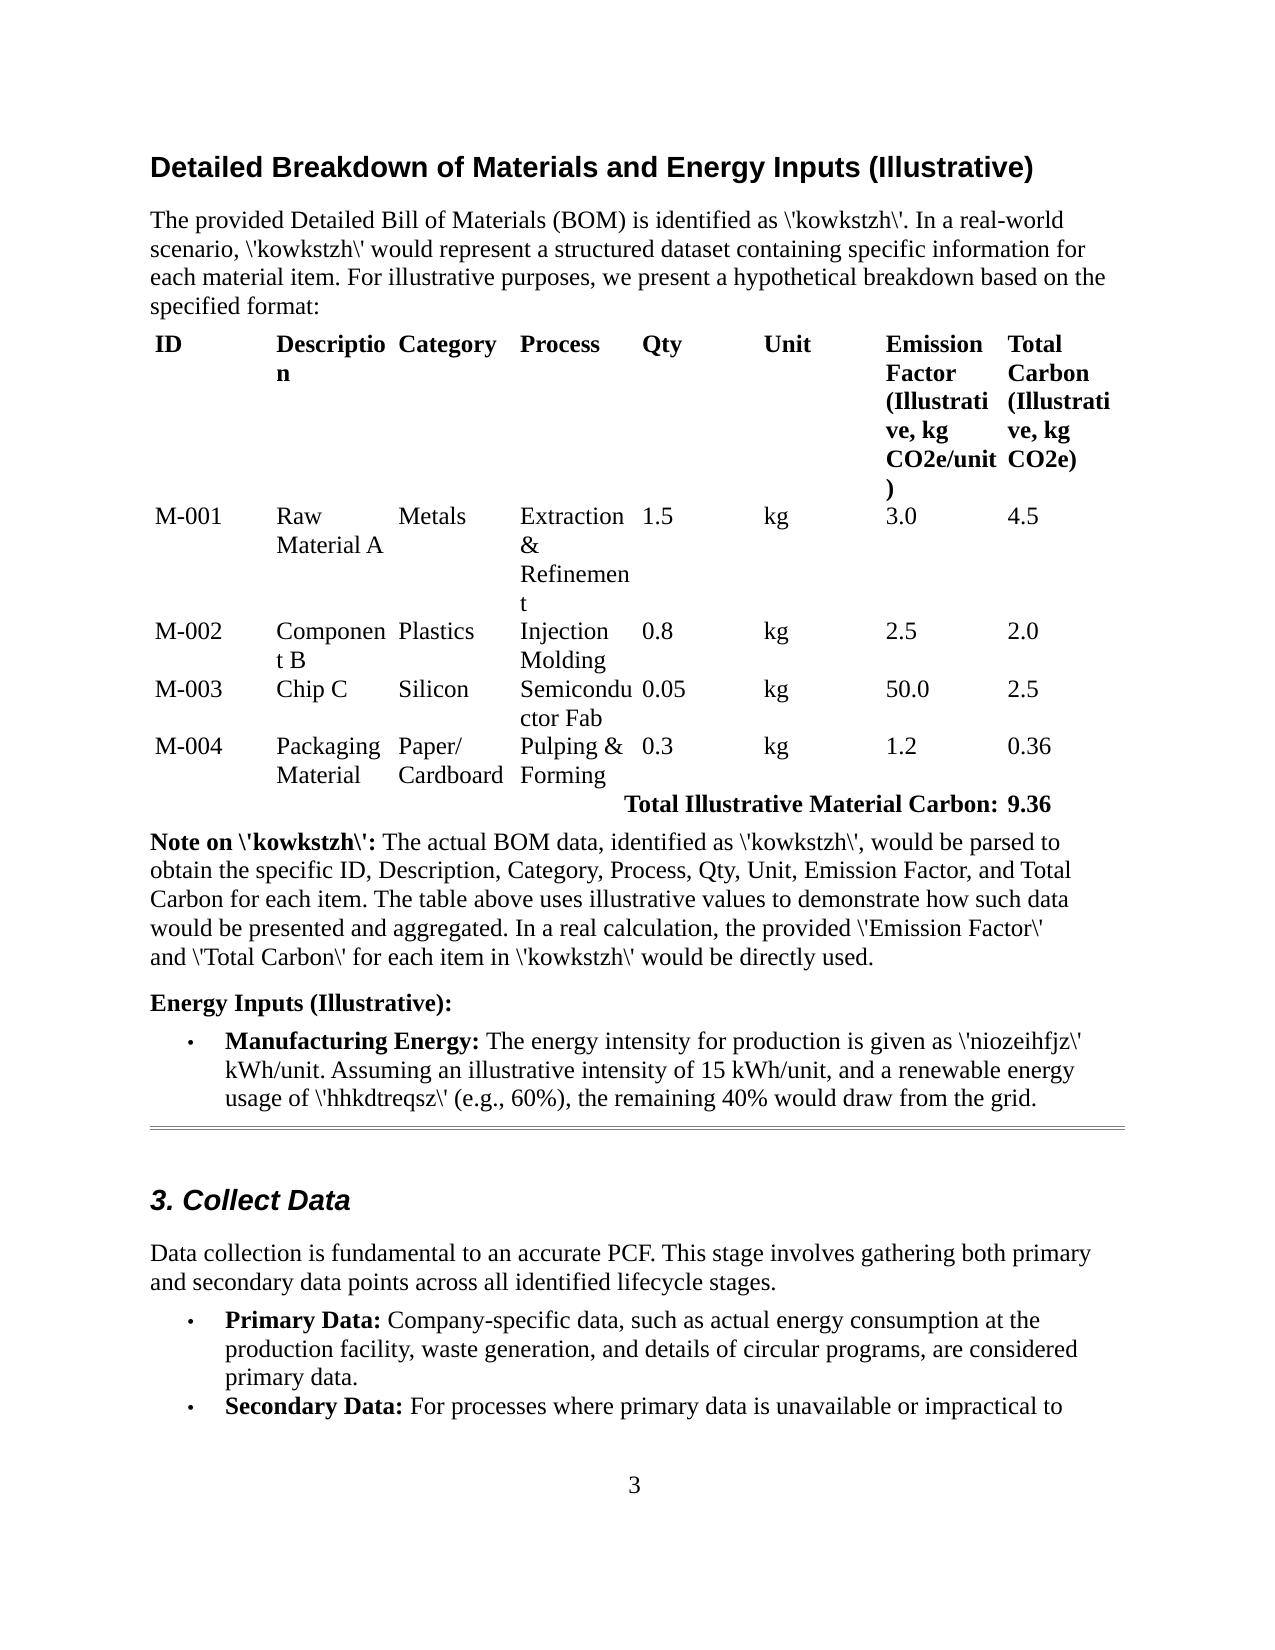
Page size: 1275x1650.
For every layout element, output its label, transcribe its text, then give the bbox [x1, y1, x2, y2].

table_header Total Carbon (Illustrative, kg CO2e) [1003, 329, 1125, 501]
table_header Process [516, 329, 637, 501]
table_cell Extraction & Refinement [516, 501, 637, 616]
list Primary Data: Company-specific data, such as actual energy consumption at the production facility, waste generation, and details of circular programs, are considered primary data. [187, 1305, 1125, 1391]
table_cell 0.36 [1003, 731, 1125, 789]
table_cell Metals [394, 501, 516, 616]
table_cell 9.36 [1003, 789, 1125, 818]
table_cell M-004 [150, 731, 272, 789]
table_header Description [272, 329, 394, 501]
table_cell 0.8 [638, 616, 759, 674]
table_cell M-001 [150, 501, 272, 616]
table_cell Pulping & Forming [516, 731, 637, 789]
table_cell 2.0 [1003, 616, 1125, 674]
text Data collection is fundamental to an accurate PCF. This stage involves gathering both primary and secondary data points across all identified lifecycle stages. [150, 1238, 1125, 1296]
table_cell 2.5 [1003, 674, 1125, 731]
table_cell Semiconductor Fab [516, 674, 637, 731]
text Energy Inputs (Illustrative): [150, 988, 1125, 1017]
table_cell 0.05 [638, 674, 759, 731]
table_cell M-003 [150, 674, 272, 731]
text The provided Detailed Bill of Materials (BOM) is identified as \'kowkstzh\'. In a real-world scenario, \'kowkstzh\' would represent a structured dataset containing specific information for each material item. For illustrative purposes, we present a hypothetical breakdown based on the specified format: [150, 205, 1125, 320]
table_cell kg [759, 731, 881, 789]
table_cell Total Illustrative Material Carbon: [150, 789, 1003, 818]
table_cell Silicon [394, 674, 516, 731]
table_cell Injection Molding [516, 616, 637, 674]
table_cell kg [759, 501, 881, 616]
table_cell 2.5 [881, 616, 1003, 674]
list Manufacturing Energy: The energy intensity for production is given as \'niozeihfjz\' kWh/unit. Assuming an illustrative intensity of 15 kWh/unit, and a renewable energy usage of \'hhkdtreqsz\' (e.g., 60%), the remaining 40% would draw from the grid. [187, 1026, 1125, 1112]
table_header Emission Factor (Illustrative, kg CO2e/unit) [881, 329, 1003, 501]
table_cell 3.0 [881, 501, 1003, 616]
table_header ID [150, 329, 272, 501]
table_cell Packaging Material [272, 731, 394, 789]
table_cell 0.3 [638, 731, 759, 789]
text Note on \'kowkstzh\': The actual BOM data, identified as \'kowkstzh\', would be parsed to obtain the specific ID, Description, Category, Process, Qty, Unit, Emission Factor, and Total Carbon for each item. The table above uses illustrative values to demonstrate how such data would be presented and aggregated. In a real calculation, the provided \'Emission Factor\' and \'Total Carbon\' for each item in \'kowkstzh\' would be directly used. [150, 827, 1125, 970]
table_cell kg [759, 674, 881, 731]
table_cell Raw Material A [272, 501, 394, 616]
table_cell 1.2 [881, 731, 1003, 789]
subtitle 3. Collect Data [150, 1183, 1125, 1217]
table_header Unit [759, 329, 881, 501]
table_cell 50.0 [881, 674, 1003, 731]
table_cell 1.5 [638, 501, 759, 616]
table_cell Chip C [272, 674, 394, 731]
table_cell M-002 [150, 616, 272, 674]
table_cell Plastics [394, 616, 516, 674]
table_header Qty [638, 329, 759, 501]
table_header Category [394, 329, 516, 501]
table_cell kg [759, 616, 881, 674]
table_cell Paper/Cardboard [394, 731, 516, 789]
list Secondary Data: For processes where primary data is unavailable or impractical to [187, 1391, 1125, 1420]
table_cell 4.5 [1003, 501, 1125, 616]
table_cell Component B [272, 616, 394, 674]
subtitle Detailed Breakdown of Materials and Energy Inputs (Illustrative) [150, 150, 1125, 183]
